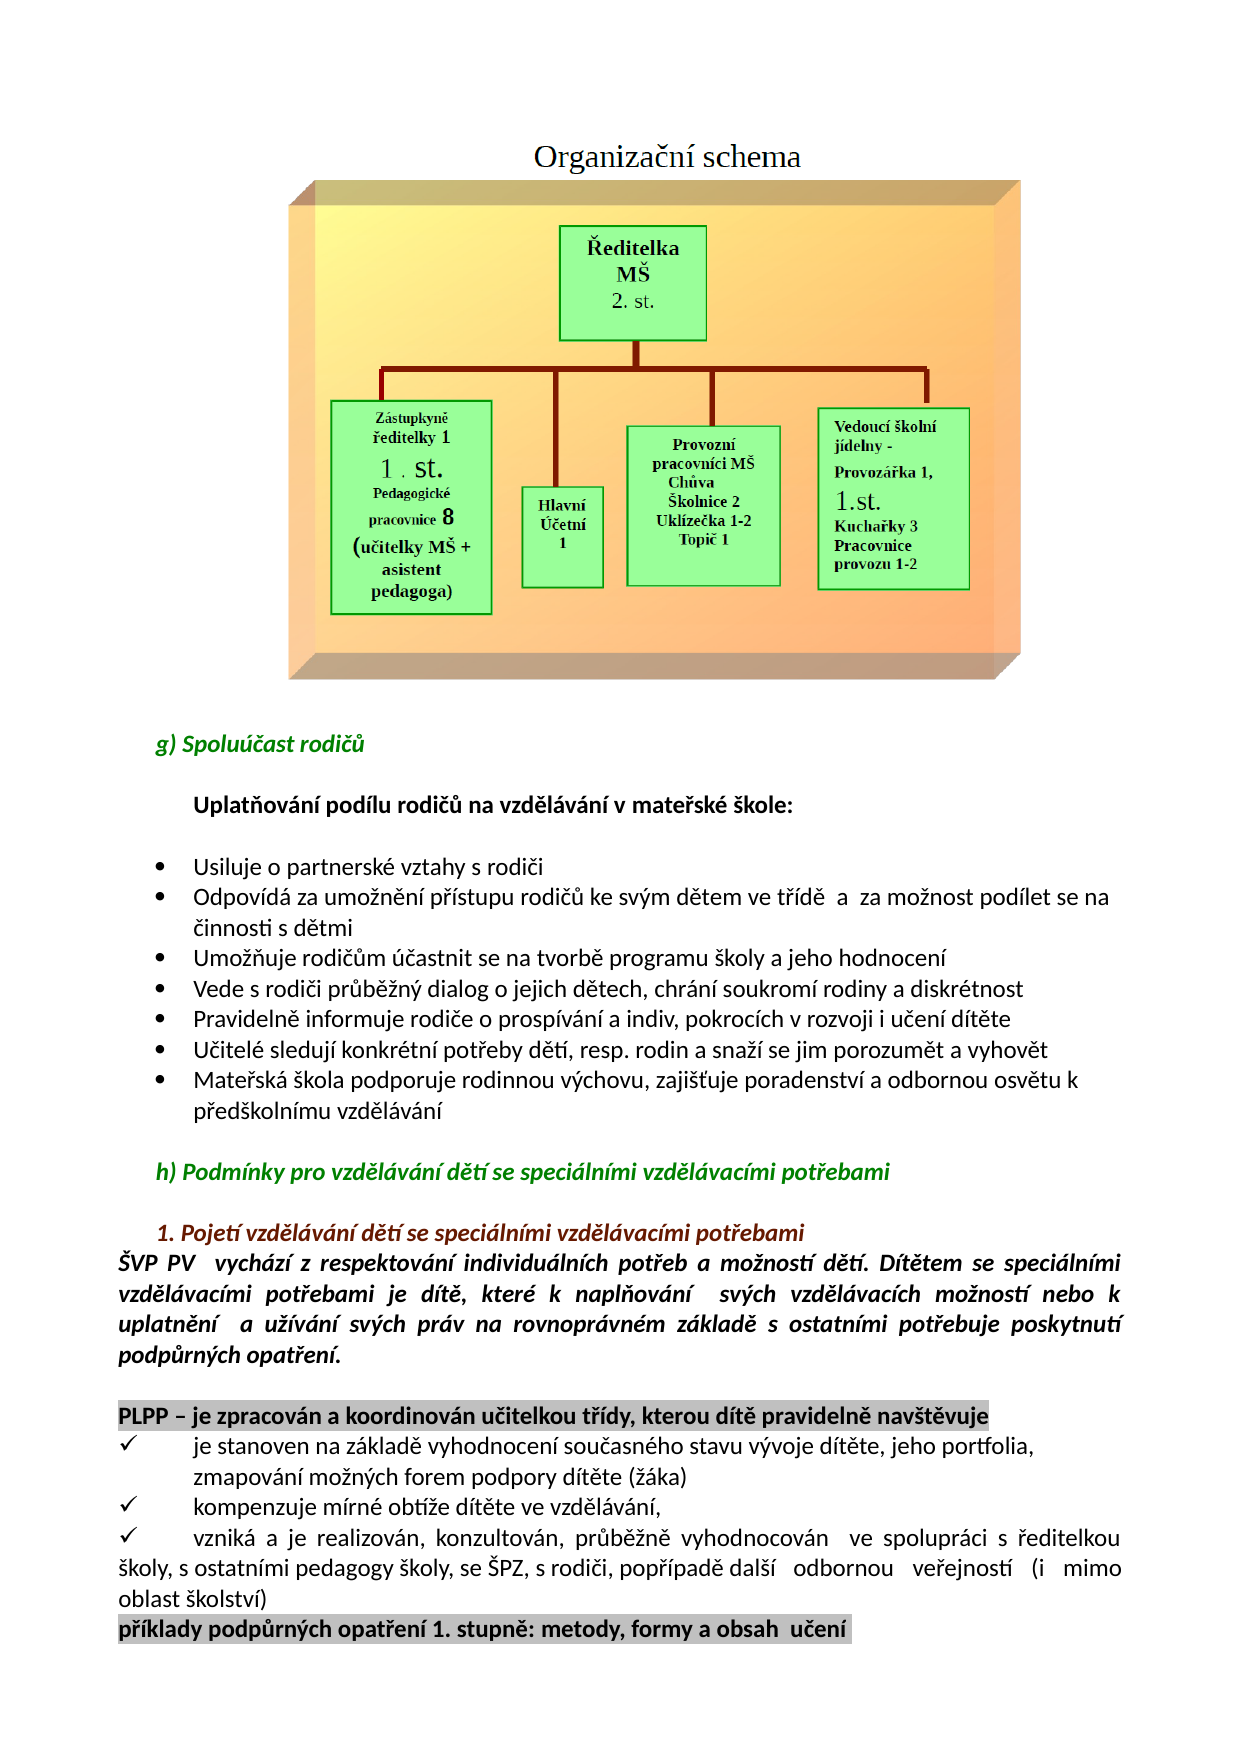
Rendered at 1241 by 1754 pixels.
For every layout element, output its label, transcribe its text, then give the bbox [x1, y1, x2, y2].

picture [275, 126, 1064, 710]
list Odpovídá za umožnění přístupu rodičů ke svým dětem ve třídě a za možnost podílet se na činnosti s dětmi [156, 881, 1122, 942]
list vzniká a je realizován, konzultován, průběžně vyhodnocován ve spolupráci s ředitelkou školy, s ostatními pedagogy školy, se ŠPZ, s rodiči, popřípadě další odbornou veřejností (i mimo oblast školství) [118, 1522, 1122, 1614]
list kompenzuje mírné obtíže dítěte ve vzdělávání, [118, 1492, 1122, 1522]
text g) Spoluúčast rodičů [118, 728, 1122, 759]
text ŠVP PV vychází z respektování individuálních potřeb a možností dětí. Dítětem se speciálními vzdělávacími potřebami je dítě, které k naplňování svých vzdělávacích možností nebo k uplatnění a užívání svých práv na rovnoprávném základě s ostatními potřebuje poskytnutí podpůrných opatření. [118, 1247, 1122, 1369]
text h) Podmínky pro vzdělávání dětí se speciálními vzdělávacími potřebami [118, 1156, 1122, 1186]
list je stanoven na základě vyhodnocení současného stavu vývoje dítěte, jeho portfolia, zmapování možných forem podpory dítěte (žáka) [118, 1431, 1122, 1492]
text PLPP – je zpracován a koordinován učitelkou třídy, kterou dítě pravidelně navštěvuje [118, 1400, 1122, 1431]
list Usiluje o partnerské vztahy s rodiči [156, 851, 1122, 881]
list Pravidelně informuje rodiče o prospívání a indiv, pokrocích v rozvoji i učení dítěte [156, 1003, 1122, 1034]
list Vede s rodiči průběžný dialog o jejich dětech, chrání soukromí rodiny a diskrétnost [156, 973, 1122, 1003]
list Učitelé sledují konkrétní potřeby dětí, resp. rodin a snaží se jim porozumět a vyhovět [156, 1034, 1122, 1064]
list Umožňuje rodičům účastnit se na tvorbě programu školy a jeho hodnocení [156, 942, 1122, 973]
text příklady podpůrných opatření 1. stupně: metody, formy a obsah učení [118, 1614, 1122, 1644]
text 1. Pojetí vzdělávání dětí se speciálními vzdělávacími potřebami [118, 1217, 1122, 1247]
list Mateřská škola podporuje rodinnou výchovu, zajišťuje poradenství a odbornou osvětu k předškolnímu vzdělávání [156, 1064, 1122, 1125]
text Uplatňování podílu rodičů na vzdělávání v mateřské škole: [118, 789, 1122, 820]
